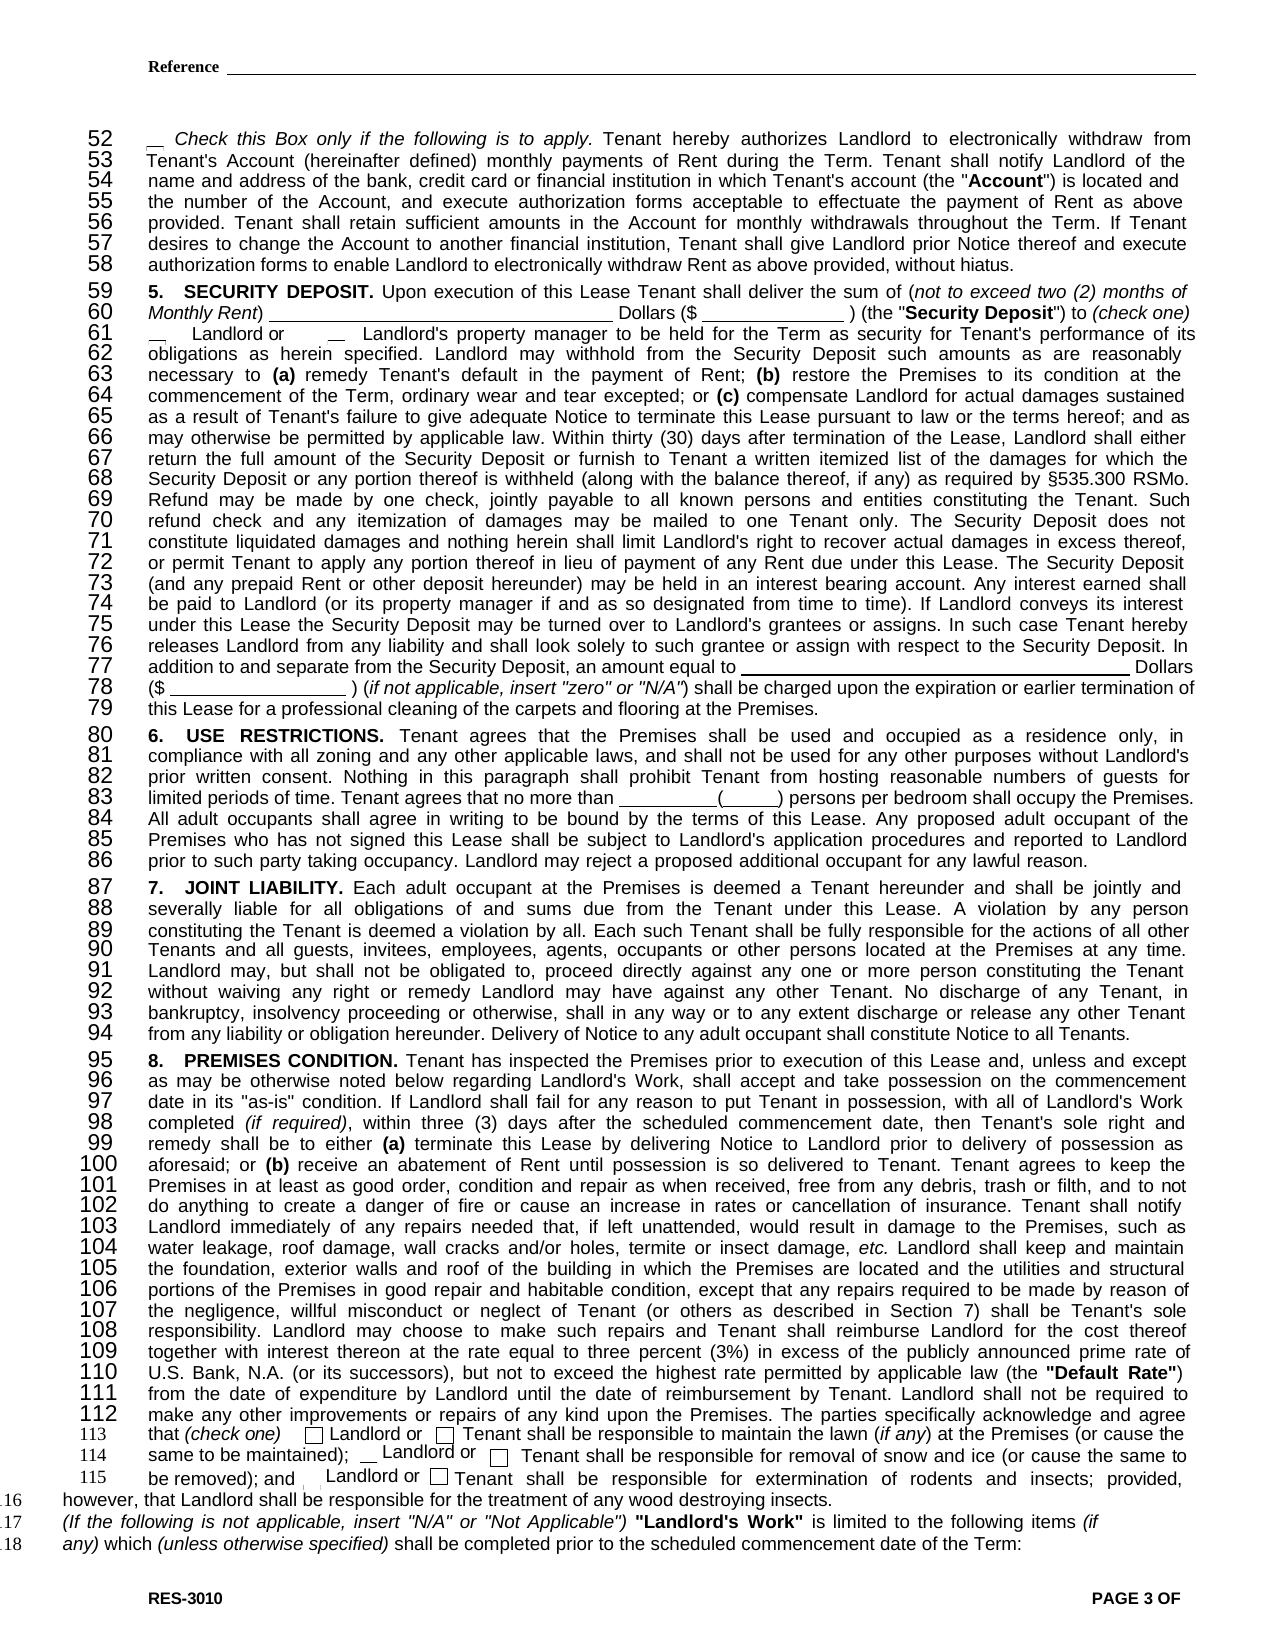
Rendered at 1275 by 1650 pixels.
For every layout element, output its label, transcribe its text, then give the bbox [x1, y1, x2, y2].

list refund check and any itemization of damages may be mailed to one Tenant only. The Security Deposit does not [87, 511, 1212, 532]
list All adult occupants shall agree in writing to be bound by the terms of this Lease. Any proposed adult occupant of the [87, 809, 1212, 829]
text be removed); and Landlord or [148, 1467, 422, 1489]
list Tenant's Account (hereinafter defined) monthly payments of Rent during the Term. Tenant shall notify Landlord of the [87, 151, 1212, 171]
list addition to and separate from the Security Deposit, an amount equal to Dollars [87, 657, 1212, 677]
list Check this Box only if the following is to apply. Tenant hereby authorizes Landlord to electronically withdraw from [87, 129, 1212, 151]
list necessary to (a) remedy Tenant's default in the payment of Rent; (b) restore the Premises to its condition at the [87, 365, 1212, 386]
list ($ ) (if not applicable, insert "zero" or "N/A") shall be charged upon the expiration or earlier termination of [87, 677, 1212, 698]
text that (check one) [148, 1426, 190, 1444]
list aforesaid; or (b) receive an abatement of Rent until possession is so delivered to Tenant. Tenant agrees to keep the [79, 1154, 1212, 1175]
list bankruptcy, insolvency proceeding or otherwise, shall in any way or to any extent discharge or release any other Tenant [87, 1002, 1212, 1023]
list name and address of the bank, credit card or financial institution in which Tenant's account (the "Account") is located and [87, 171, 1212, 192]
list make any other improvements or repairs of any kind upon the Premises. The parties specifically acknowledge and agree [79, 1404, 1212, 1426]
list from any liability or obligation hereunder. Delivery of Notice to any adult occupant shall constitute Notice to all Tenants. [87, 1023, 1212, 1044]
list return the full amount of the Security Deposit or furnish to Tenant a written itemized list of the damages for which the [87, 448, 1212, 469]
list 5. SECURITY DEPOSIT. Upon execution of this Lease Tenant shall deliver the sum of (not to exceed two (2) months of [87, 281, 1212, 303]
list Security Deposit or any portion thereof is withheld (along with the balance thereof, if any) as required by §535.300 RSMo. [87, 469, 1212, 490]
list as may be otherwise noted below regarding Landlord's Work, shall accept and take possession on the commencement [87, 1071, 1212, 1092]
list (If the following is not applicable, insert "N/A" or "Not Applicable") "Landlord's Work" is limited to the following items (if [0, 1512, 1212, 1533]
list without waiving any right or remedy Landlord may have against any other Tenant. No discharge of any Tenant, in [87, 982, 1212, 1002]
text 114 [79, 1446, 112, 1465]
list Landlord immediately of any repairs needed that, if left unattended, would result in damage to the Premises, such as [79, 1217, 1212, 1238]
list prior written consent. Nothing in this paragraph shall prohibit Tenant from hosting reasonable numbers of guests for [87, 767, 1212, 788]
list Premises in at least as good order, condition and repair as when received, free from any debris, trash or filth, and to not [79, 1175, 1212, 1196]
list 6. USE RESTRICTIONS. Tenant agrees that the Premises shall be used and occupied as a residence only, in [87, 725, 1212, 746]
list authorization forms to enable Landlord to electronically withdraw Rent as above provided, without hiatus. [87, 254, 1212, 276]
list from the date of expenditure by Landlord until the date of reimbursement by Tenant. Landlord shall not be required to [79, 1384, 1212, 1404]
text 113 [79, 1426, 112, 1444]
list may otherwise be permitted by applicable law. Within thirty (30) days after termination of the Lease, Landlord shall either [87, 427, 1212, 448]
list provided. Tenant shall retain sufficient amounts in the Account for monthly withdrawals throughout the Term. If Tenant [87, 213, 1212, 234]
list the number of the Account, and execute authorization forms acceptable to effectuate the payment of Rent as above [87, 192, 1212, 213]
list limited periods of time. Tenant agrees that no more than ( ) persons per bedroom shall occupy the Premises. [87, 788, 1212, 809]
text Tenant shall be responsible to maintain the lawn (if any) at the Premises (or cause the [1077, 1426, 1212, 1444]
list together with interest thereon at the rate equal to three percent (3%) in excess of the publicly announced prime rate of [79, 1342, 1212, 1363]
list responsibility. Landlord may choose to make such repairs and Tenant shall reimburse Landlord for the cost thereof [79, 1321, 1212, 1342]
list constituting the Tenant is deemed a violation by all. Each such Tenant shall be fully responsible for the actions of all other [87, 921, 1212, 941]
list be paid to Landlord (or its property manager if and as so designated from time to time). If Landlord conveys its interest [87, 594, 1212, 615]
list prior to such party taking occupancy. Landlord may reject a proposed additional occupant for any lawful reason. [87, 850, 1212, 872]
list Refund may be made by one check, jointly payable to all known persons and entities constituting the Tenant. Such [87, 490, 1212, 511]
list (and any prepaid Rent or other deposit hereunder) may be held in an interest bearing account. Any interest earned shall [87, 573, 1212, 594]
list this Lease for a professional cleaning of the carpets and flooring at the Premises. [87, 698, 1212, 719]
list compliance with all zoning and any other applicable laws, and shall not be used for any other purposes without Landlord's [87, 746, 1212, 767]
list desires to change the Account to another financial institution, Tenant shall give Landlord prior Notice thereof and execute [87, 234, 1212, 254]
text Tenant shall be responsible to maintain the lawn (if any) at the Premises (or cause the [927, 1426, 1078, 1444]
text 115 [79, 1467, 112, 1487]
list under this Lease the Security Deposit may be turned over to Landlord's grantees or assigns. In such case Tenant hereby [87, 615, 1212, 636]
text Tenant shall be responsible to maintain the lawn (if any) at the Premises (or cause the [462, 1426, 877, 1444]
text Landlord or [329, 1426, 426, 1444]
list 8. PREMISES CONDITION. Tenant has inspected the Premises prior to execution of this Lease and, unless and except [87, 1050, 1212, 1071]
text same to be maintained); Landlord or [148, 1446, 480, 1467]
list Monthly Rent) Dollars ($ ) (the "Security Deposit") to (check one) [87, 303, 1212, 323]
list Premises who has not signed this Lease shall be subject to Landlord's application procedures and reported to Landlord [87, 829, 1212, 850]
list severally liable for all obligations of and sums due from the Tenant under this Lease. A violation by any person [87, 898, 1212, 919]
list portions of the Premises in good repair and habitable condition, except that any repairs required to be made by reason of [79, 1279, 1212, 1300]
list Landlord or Landlord's property manager to be held for the Term as security for Tenant's performance of its [87, 323, 1212, 344]
list water leakage, roof damage, wall cracks and/or holes, termite or insect damage, etc. Landlord shall keep and maintain [79, 1238, 1212, 1259]
list releases Landlord from any liability and shall look solely to such grantee or assign with respect to the Security Deposit. In [87, 636, 1212, 657]
list or permit Tenant to apply any portion thereof in lieu of payment of any Rent due under this Lease. The Security Deposit [87, 552, 1212, 573]
list completed (if required), within three (3) days after the scheduled commencement date, then Tenant's sole right and [87, 1113, 1212, 1134]
list any) which (unless otherwise specified) shall be completed prior to the scheduled commencement date of the Term: [0, 1533, 1212, 1554]
list the foundation, exterior walls and roof of the building in which the Premises are located and the utilities and structural [79, 1259, 1212, 1279]
text Tenant shall be responsible for removal of snow and ice (or cause the same to [521, 1447, 1212, 1467]
list date in its "as-is" condition. If Landlord shall fail for any reason to put Tenant in possession, with all of Landlord's Work [87, 1092, 1212, 1113]
text Tenant shall be responsible for extermination of rodents and insects; provided, [454, 1468, 1212, 1489]
list do anything to create a danger of fire or cause an increase in rates or cancellation of insurance. Tenant shall notify [79, 1196, 1212, 1217]
list constitute liquidated damages and nothing herein shall limit Landlord's right to recover actual damages in excess thereof, [87, 532, 1212, 552]
list as a result of Tenant's failure to give adequate Notice to terminate this Lease pursuant to law or the terms hereof; and as [87, 407, 1212, 427]
list commencement of the Term, ordinary wear and tear excepted; or (c) compensate Landlord for actual damages sustained [87, 386, 1212, 407]
text that (check one) [187, 1426, 284, 1444]
list Tenants and all guests, invitees, employees, agents, occupants or other persons located at the Premises at any time. [87, 941, 1212, 961]
list the negligence, willful misconduct or neglect of Tenant (or others as described in Section 7) shall be Tenant's sole [79, 1300, 1212, 1321]
list Landlord may, but shall not be obligated to, proceed directly against any one or more person constituting the Tenant [87, 961, 1212, 982]
list remedy shall be to either (a) terminate this Lease by delivering Notice to Landlord prior to delivery of possession as [87, 1134, 1212, 1154]
list obligations as herein specified. Landlord may withhold from the Security Deposit such amounts as are reasonably [87, 344, 1212, 365]
list U.S. Bank, N.A. (or its successors), but not to exceed the highest rate permitted by applicable law (the "Default Rate") [79, 1363, 1212, 1384]
list 7. JOINT LIABILITY. Each adult occupant at the Premises is deemed a Tenant hereunder and shall be jointly and [87, 877, 1212, 898]
list however, that Landlord shall be responsible for the treatment of any wood destroying insects. [0, 1489, 1212, 1511]
